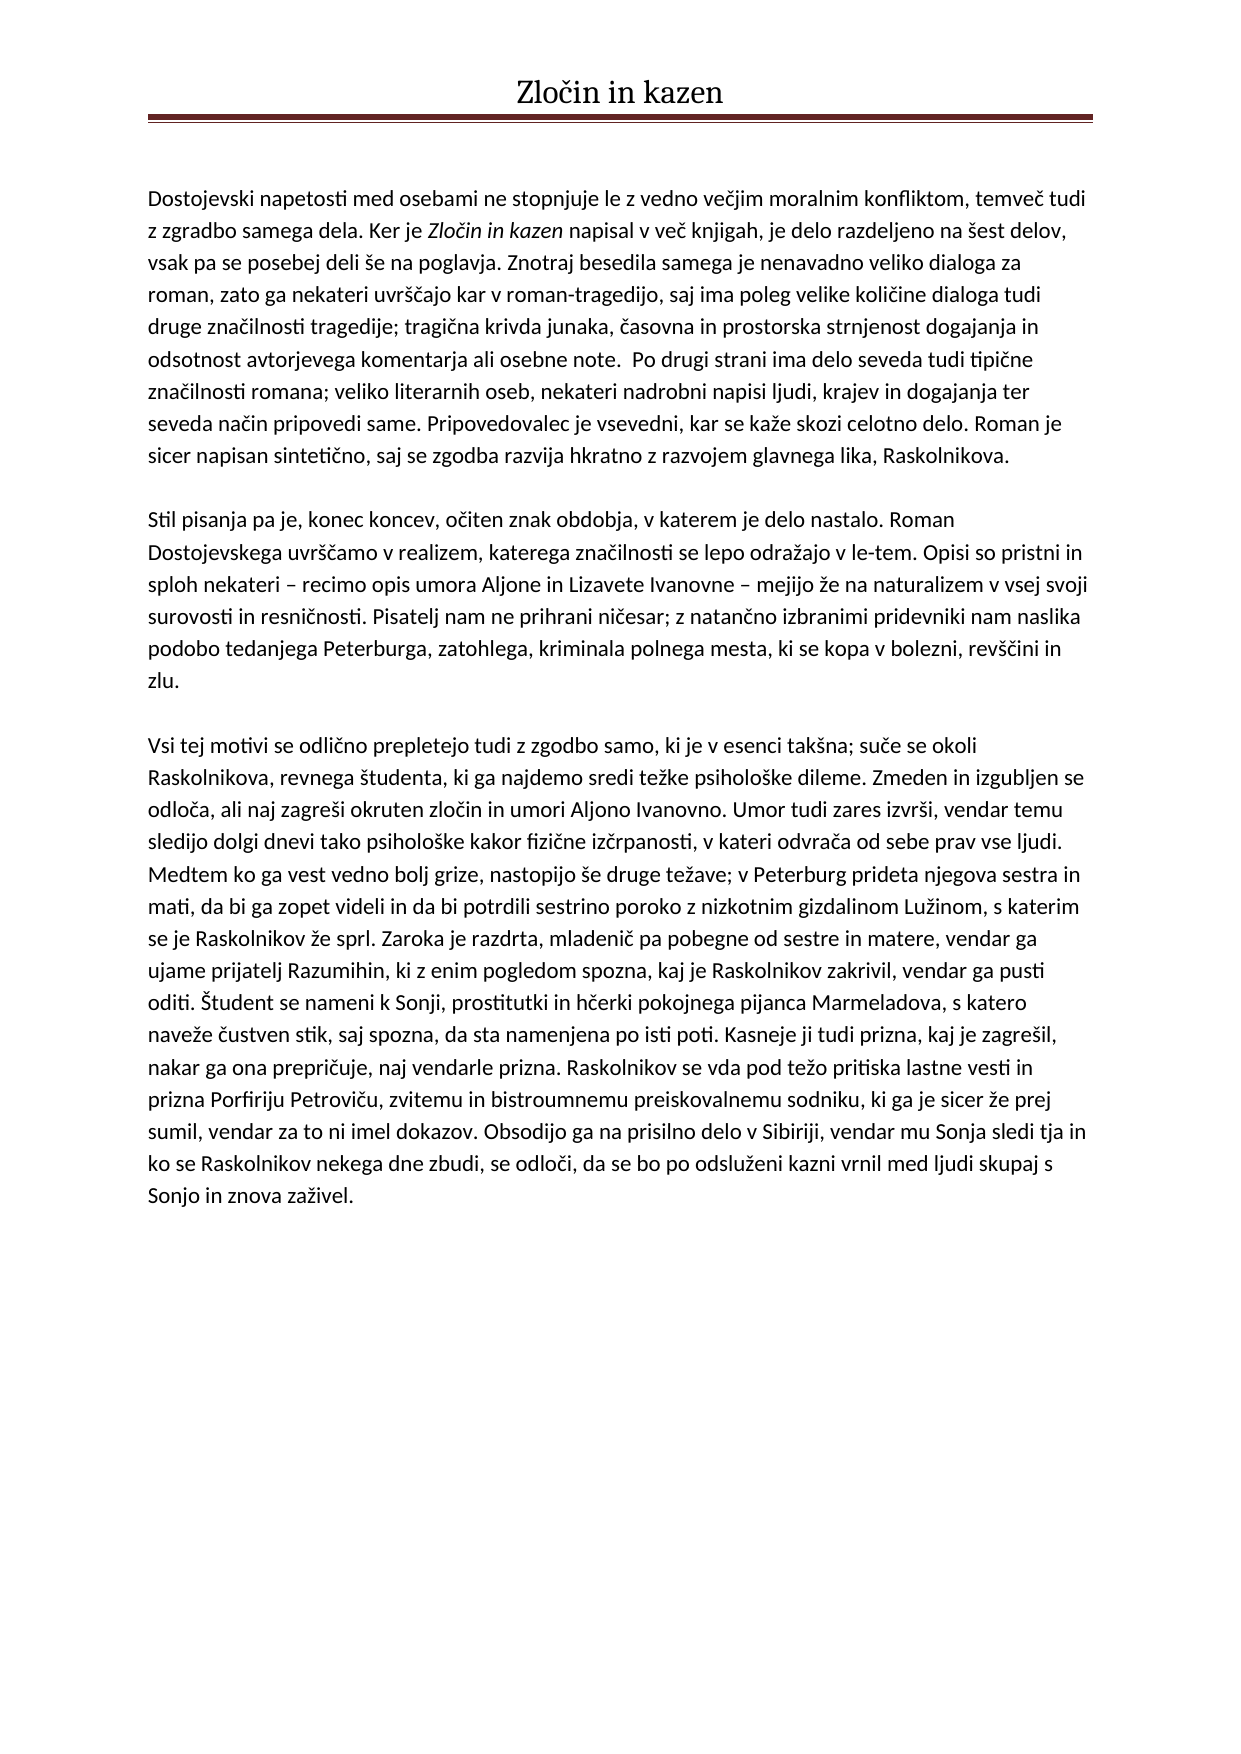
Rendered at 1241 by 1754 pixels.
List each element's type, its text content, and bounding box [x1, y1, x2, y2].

text Dostojevski napetosti med osebami ne stopnjuje le z vedno večjim moralnim konfliktom, temveč tudi z zgradbo samega dela. Ker je Zločin in kazen napisal v več knjigah, je delo razdeljeno na šest delov, vsak pa se posebej deli še na poglavja. Znotraj besedila samega je nenavadno veliko dialoga za roman, zato ga nekateri uvrščajo kar v roman-tragedijo, saj ima poleg velike količine dialoga tudi druge značilnosti tragedije; tragična krivda junaka, časovna in prostorska strnjenost dogajanja in odsotnost avtorjevega komentarja ali osebne note. Po drugi strani ima delo seveda tudi tipične značilnosti romana; veliko literarnih oseb, nekateri nadrobni napisi ljudi, krajev in dogajanja ter seveda način pripovedi same. Pripovedovalec je vsevedni, kar se kaže skozi celotno delo. Roman je sicer napisan sintetično, saj se zgodba razvija hkratno z razvojem glavnega lika, Raskolnikova. Stil pisanja pa je, konec koncev, očiten znak obdobja, v katerem je delo nastalo. Roman Dostojevskega uvrščamo v realizem, katerega značilnosti se lepo odražajo v le-tem. Opisi so pristni in sploh nekateri – recimo opis umora Aljone in Lizavete Ivanovne – mejijo že na naturalizem v vsej svoji surovosti in resničnosti. Pisatelj nam ne prihrani ničesar; z natančno izbranimi pridevniki nam naslika podobo tedanjega Peterburga, zatohlega, kriminala polnega mesta, ki se kopa v bolezni, revščini in zlu. Vsi tej motivi se odlično prepletejo tudi z zgodbo samo, ki je v esenci takšna; suče se okoli Raskolnikova, revnega študenta, ki ga najdemo sredi težke psihološke dileme. Zmeden in izgubljen se odloča, ali naj zagreši okruten zločin in umori Aljono Ivanovno. Umor tudi zares izvrši, vendar temu sledijo dolgi dnevi tako psihološke kakor fizične izčrpanosti, v kateri odvrača od sebe prav vse ljudi. Medtem ko ga vest vedno bolj grize, nastopijo še druge težave; v Peterburg prideta njegova sestra in mati, da bi ga zopet videli in da bi potrdili sestrino poroko z nizkotnim gizdalinom Lužinom, s katerim se je Raskolnikov že sprl. Zaroka je razdrta, mladenič pa pobegne od sestre in matere, vendar ga ujame prijatelj Razumihin, ki z enim pogledom spozna, kaj je Raskolnikov zakrivil, vendar ga pusti oditi. Študent se nameni k Sonji, prostitutki in hčerki pokojnega pijanca Marmeladova, s katero naveže čustven stik, saj spozna, da sta namenjena po isti poti. Kasneje ji tudi prizna, kaj je zagrešil, nakar ga ona prepričuje, naj vendarle prizna. Raskolnikov se vda pod težo pritiska lastne vesti in prizna Porfiriju Petroviču, zvitemu in bistroumnemu preiskovalnemu sodniku, ki ga je sicer že prej sumil, vendar za to ni imel dokazov. Obsodijo ga na prisilno delo v Sibiriji, vendar mu Sonja sledi tja in ko se Raskolnikov nekega dne zbudi, se odloči, da se bo po odsluženi kazni vrnil med ljudi skupaj s Sonjo in znova zaživel. [148, 152, 1093, 1209]
